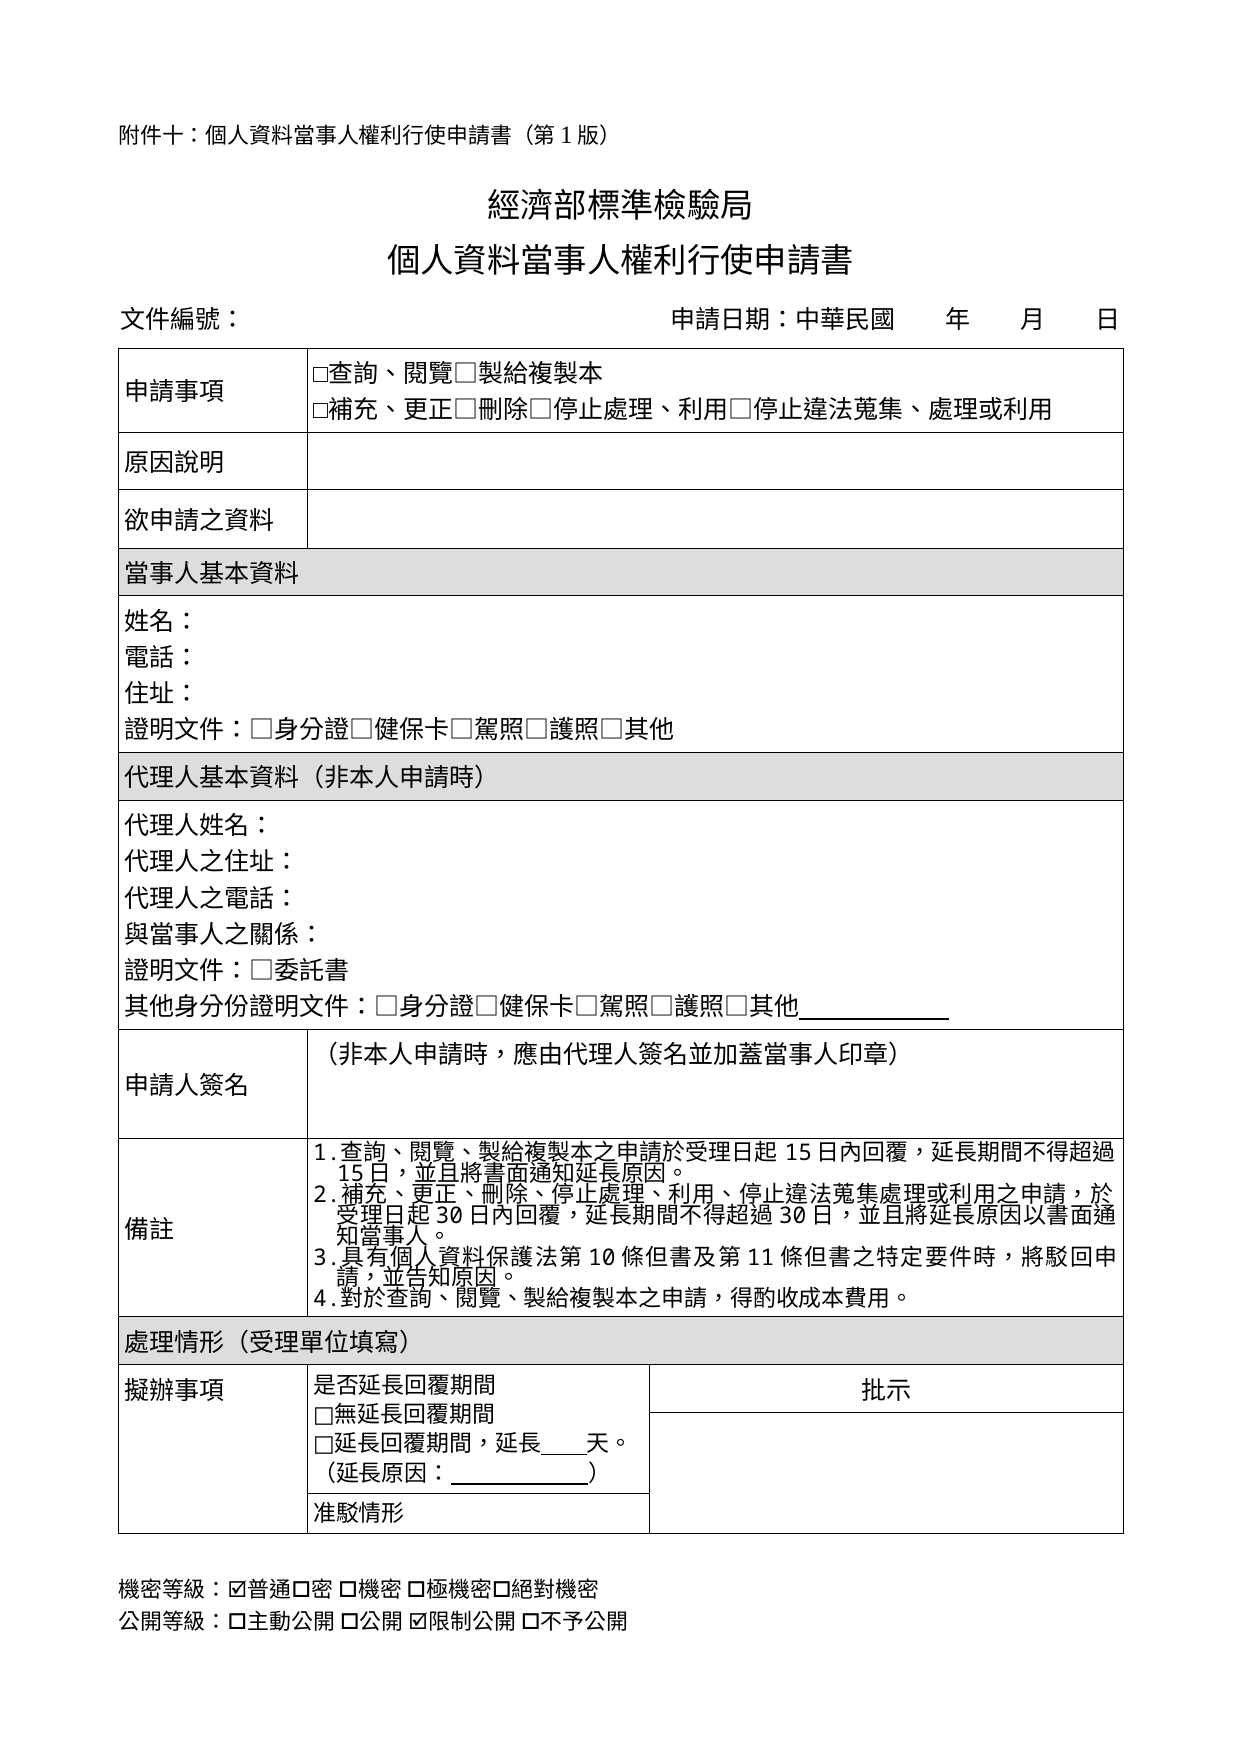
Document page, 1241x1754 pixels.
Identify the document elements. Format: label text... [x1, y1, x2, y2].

table_cell 姓名： 電話： 住址： 證明文件：□身分證□健保卡□駕照□護照□其他 [119, 596, 1123, 752]
text 經濟部標準檢驗局 [118, 179, 1122, 227]
table_header 申請事項 [119, 349, 307, 432]
table_cell [308, 433, 1123, 489]
table_cell 原因說明 [119, 433, 307, 489]
table_cell [650, 1413, 1123, 1533]
table_cell 擬辦事項 [119, 1365, 307, 1533]
table_cell 1.查詢、閱覽、製給複製本之申請於受理日起15日內回覆，延長期間不得超過15日，並且將書面通知延長原因。 2.補充、更正、刪除、停止處理、利用、停止違法蒐集處理或利用之申請，於受理日起30日內回覆，延長期間不得超過30日，並且將延長原因以書面通知當事人。 3.具有個人資料保護法第10條但書及第11條但書之特定要件時，將駁回申請，並告知原因。 4.對於查詢、閱覽、製給複製本之申請，得酌收成本費用。 [308, 1139, 1123, 1316]
table_cell 欲申請之資料 [119, 490, 307, 548]
text 文件編號： 申請日期：中華民國 年 月 日 [118, 299, 1122, 336]
table_cell 申請人簽名 [119, 1030, 307, 1138]
table_cell 是否延長回覆期間 □無延長回覆期間 □延長回覆期間，延長 天。 （延長原因： ） [308, 1365, 649, 1492]
table_cell 代理人基本資料（非本人申請時） [119, 753, 1123, 800]
table_cell 批示 [650, 1365, 1123, 1412]
table_cell 當事人基本資料 [119, 549, 1123, 595]
table_cell [308, 490, 1123, 548]
table_cell 備註 [119, 1139, 307, 1316]
table_header □查詢、閱覽□製給複製本 □補充、更正□刪除□停止處理、利用□停止違法蒐集、處理或利用 [308, 349, 1123, 432]
table_cell 准駁情形 [308, 1494, 649, 1533]
table_cell 處理情形（受理單位填寫） [119, 1317, 1123, 1364]
text 個人資料當事人權利行使申請書 [118, 233, 1122, 282]
table_cell 代理人姓名： 代理人之住址： 代理人之電話： 與當事人之關係： 證明文件：□委託書 其他身分份證明文件：□身分證□健保卡□駕照□護照□其他 [119, 801, 1123, 1029]
table_cell （非本人申請時，應由代理人簽名並加蓋當事人印章） [308, 1030, 1123, 1138]
